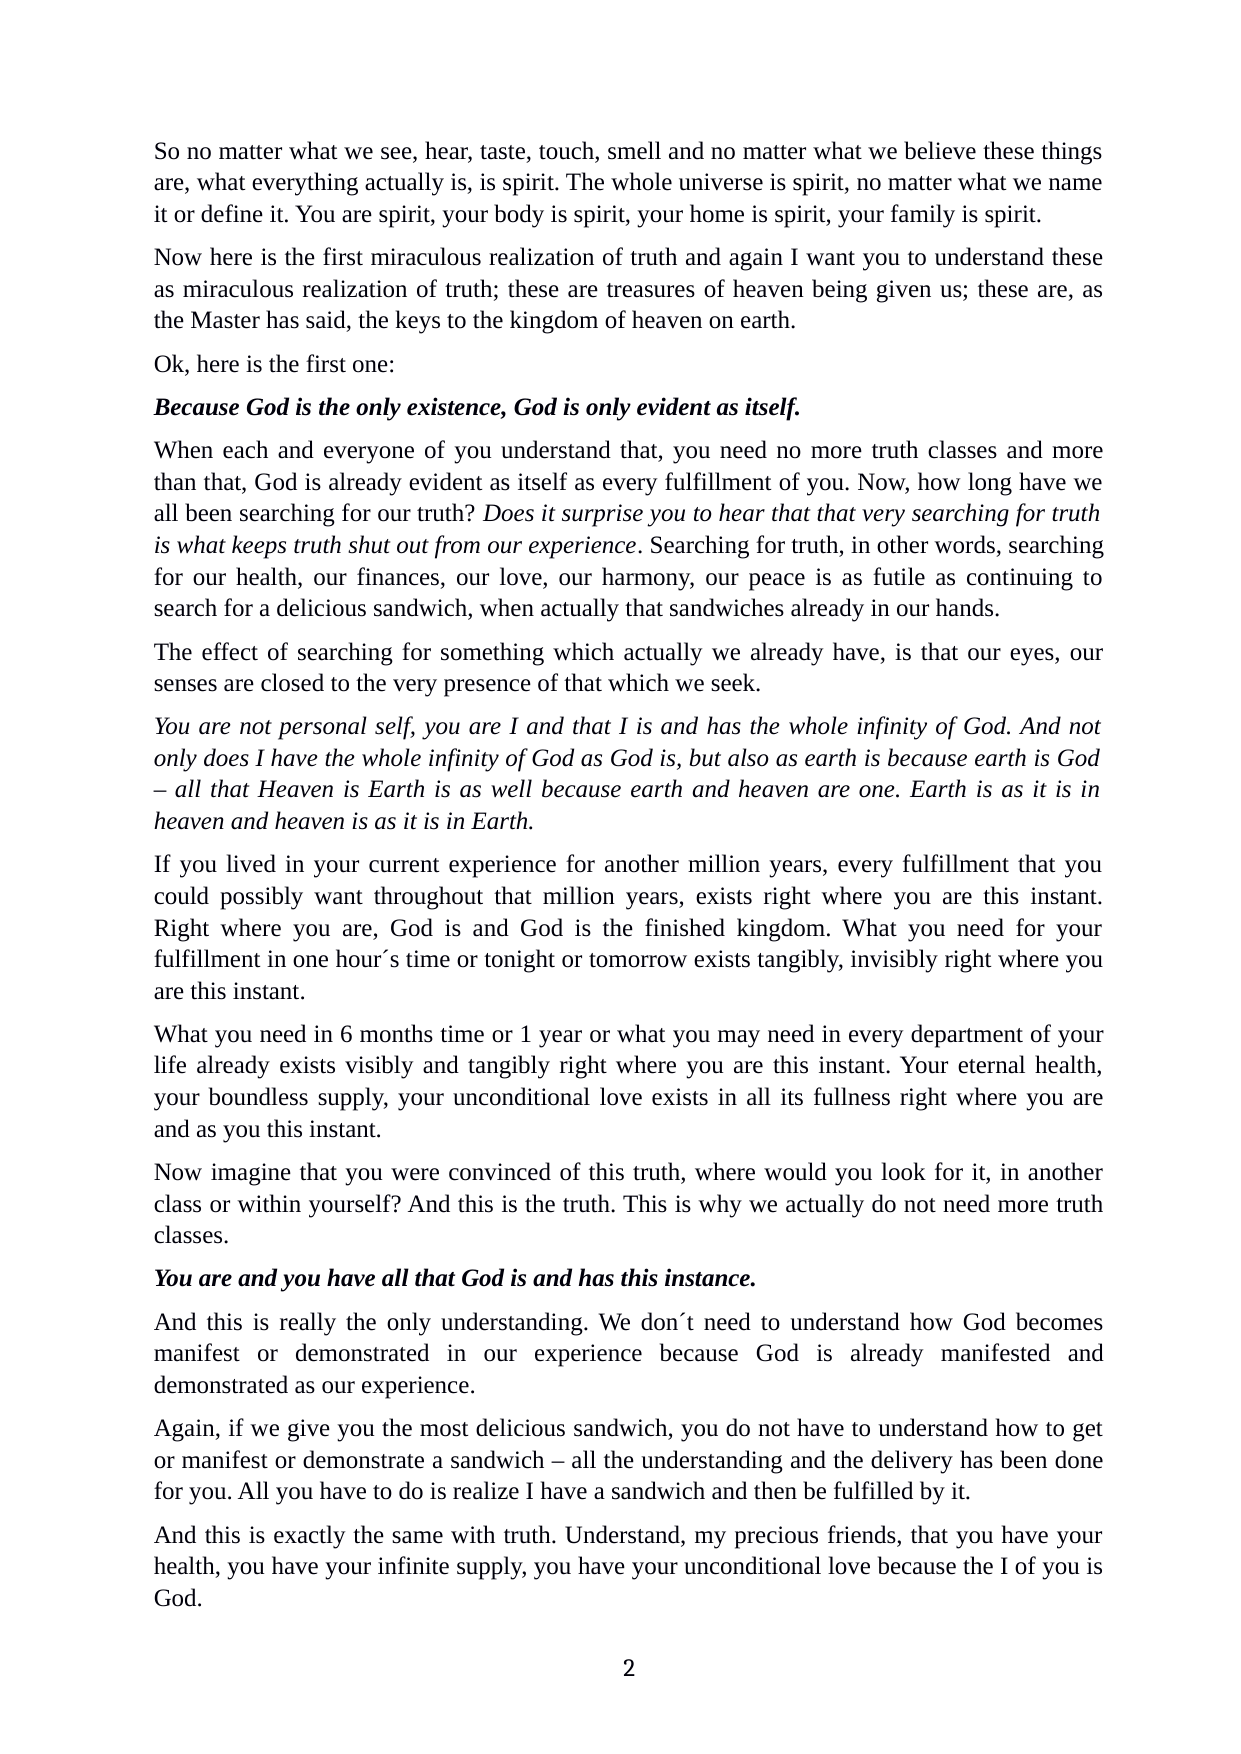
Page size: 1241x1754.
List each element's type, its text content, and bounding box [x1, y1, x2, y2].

text Because God is the only existence, God is only evident as itself. [153, 392, 1104, 421]
text You are and you have all that God is and has this instance. [153, 1263, 1104, 1292]
text Now imagine that you were convinced of this truth, where would you look for it, in another class or within yourself? And this is the truth. This is why we actually do not need more truth classes. [153, 1157, 1104, 1249]
text And this is exactly the same with truth. Understand, my precious friends, that you have your health, you have your infinite supply, you have your unconditional love because the I of you is God. [153, 1520, 1104, 1612]
text Ok, here is the first one: [153, 349, 1104, 377]
text Again, if we give you the most delicious sandwich, you do not have to understand how to get or manifest or demonstrate a sandwich – all the understanding and the delivery has been done for you. All you have to do is realize I have a sandwich and then be fulfilled by it. [153, 1413, 1104, 1505]
text The effect of searching for something which actually we already have, is that our eyes, our senses are closed to the very presence of that which we seek. [153, 637, 1104, 697]
text So no matter what we see, hear, taste, touch, smell and no matter what we believe these things are, what everything actually is, is spirit. The whole universe is spirit, no matter what we name it or define it. You are spirit, your body is spirit, your home is spirit, your family is spirit. [153, 136, 1104, 228]
text You are not personal self, you are I and that I is and has the whole infinity of God. And not only does I have the whole infinity of God as God is, but also as earth is because earth is God – all that Heaven is Earth is as well because earth and heaven are one. Earth is as it is in heaven and heaven is as it is in Earth. [153, 711, 1104, 835]
text Now here is the first miraculous realization of truth and again I want you to understand these as miraculous realization of truth; these are treasures of heaven being given us; these are, as the Master has said, the keys to the kingdom of heaven on earth. [153, 242, 1104, 334]
text If you lived in your current experience for another million years, every fulfillment that you could possibly want throughout that million years, exists right where you are this instant. Right where you are, God is and God is the finished kingdom. What you need for your fulfillment in one hour´s time or tonight or tomorrow exists tangibly, invisibly right where you are this instant. [153, 849, 1104, 1004]
text And this is really the only understanding. We don´t need to understand how God becomes manifest or demonstrated in our experience because God is already manifested and demonstrated as our experience. [153, 1307, 1104, 1399]
text What you need in 6 months time or 1 year or what you may need in every department of your life already exists visibly and tangibly right where you are this instant. Your eternal health, your boundless supply, your unconditional love exists in all its fullness right where you are and as you this instant. [153, 1019, 1104, 1142]
text When each and everyone of you understand that, you need no more truth classes and more than that, God is already evident as itself as every fulfillment of you. Now, how long have we all been searching for our truth? Does it surprise you to hear that that very searching for truth is what keeps truth shut out from our experience. Searching for truth, in other words, searching for our health, our finances, our love, our harmony, our peace is as futile as continuing to search for a delicious sandwich, when actually that sandwiches already in our hands. [153, 435, 1104, 622]
